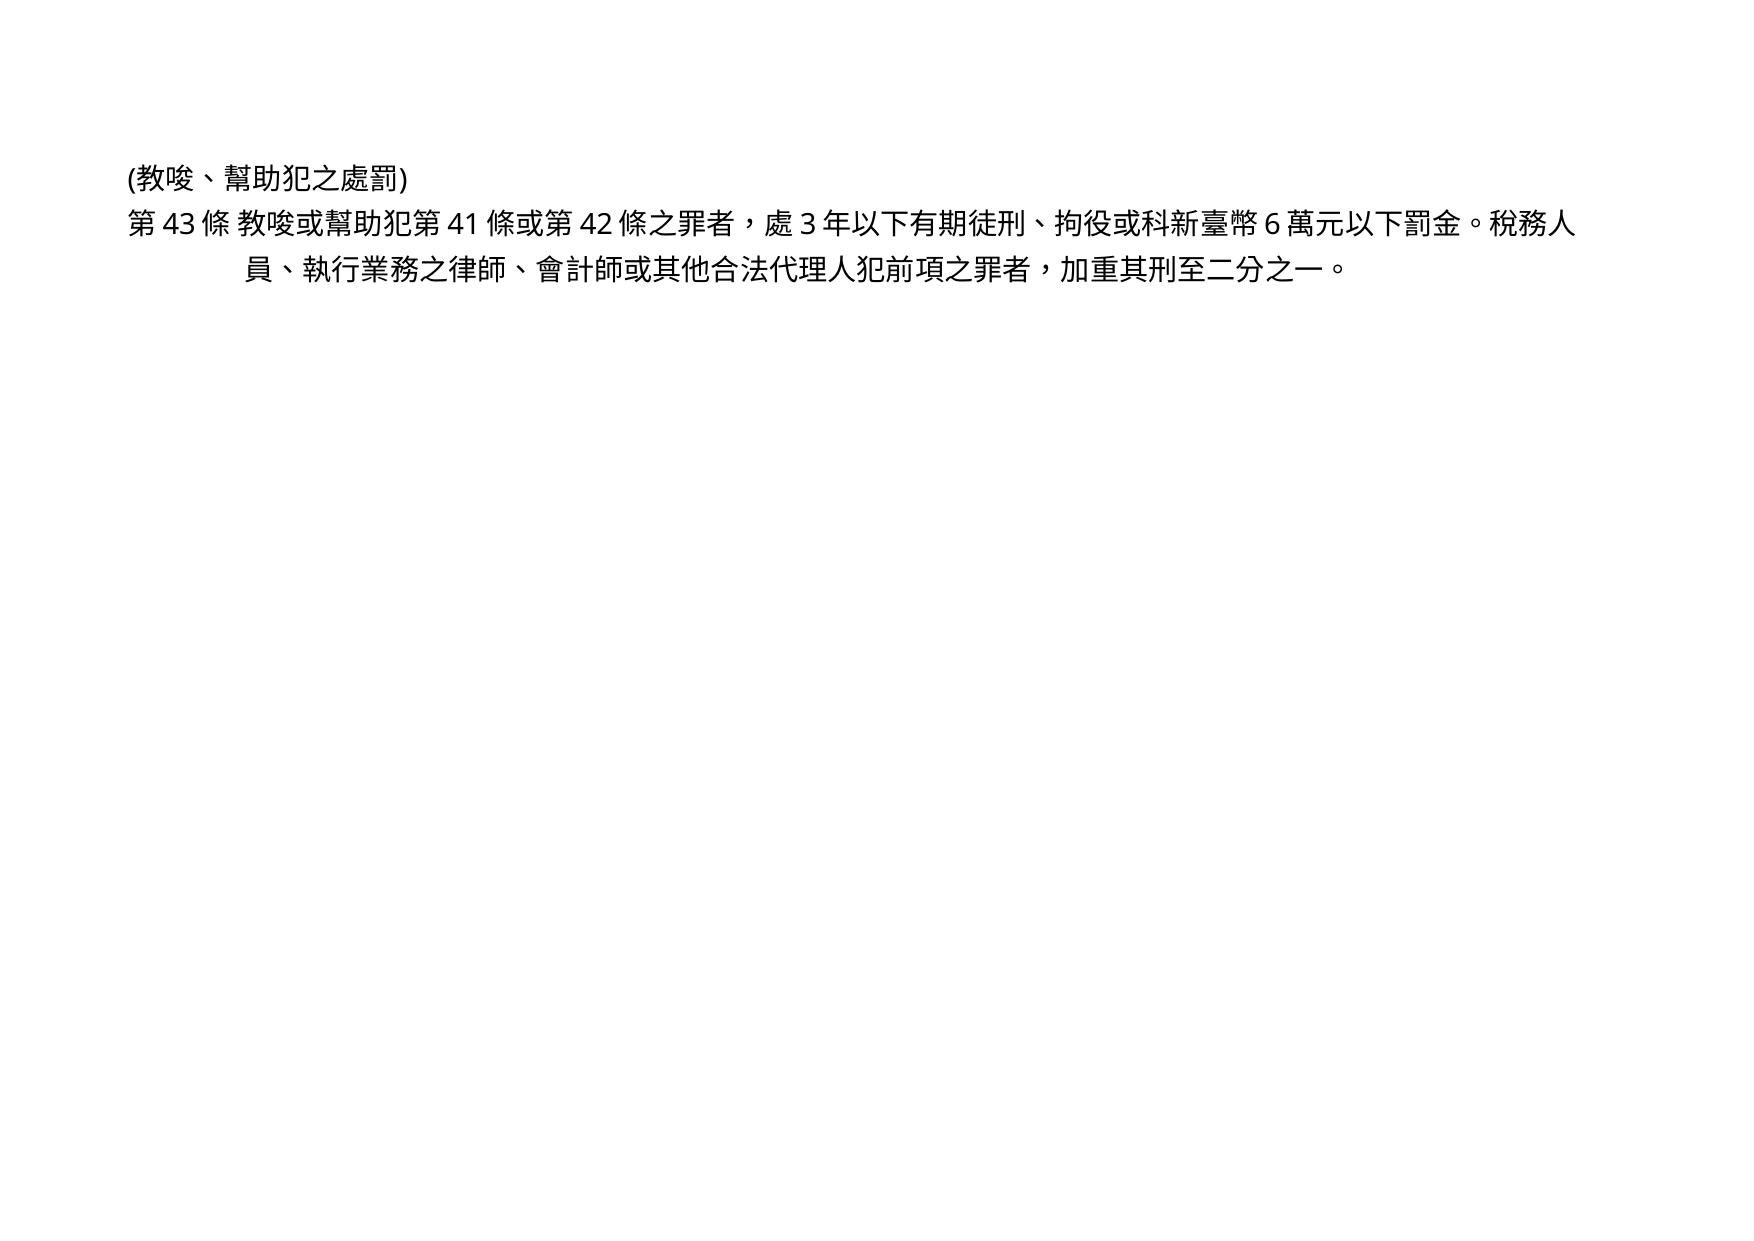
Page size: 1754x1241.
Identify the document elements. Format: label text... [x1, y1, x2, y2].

text 第43條 教唆或幫助犯第41條或第42條之罪者，處3年以下有期徒刑、拘役或科新臺幣6萬元以下罰金。稅務人員、執行業務之律師、會計師或其他合法代理人犯前項之罪者，加重其刑至二分之一。 [127, 199, 1577, 290]
text (教唆、幫助犯之處罰) [127, 154, 1577, 199]
